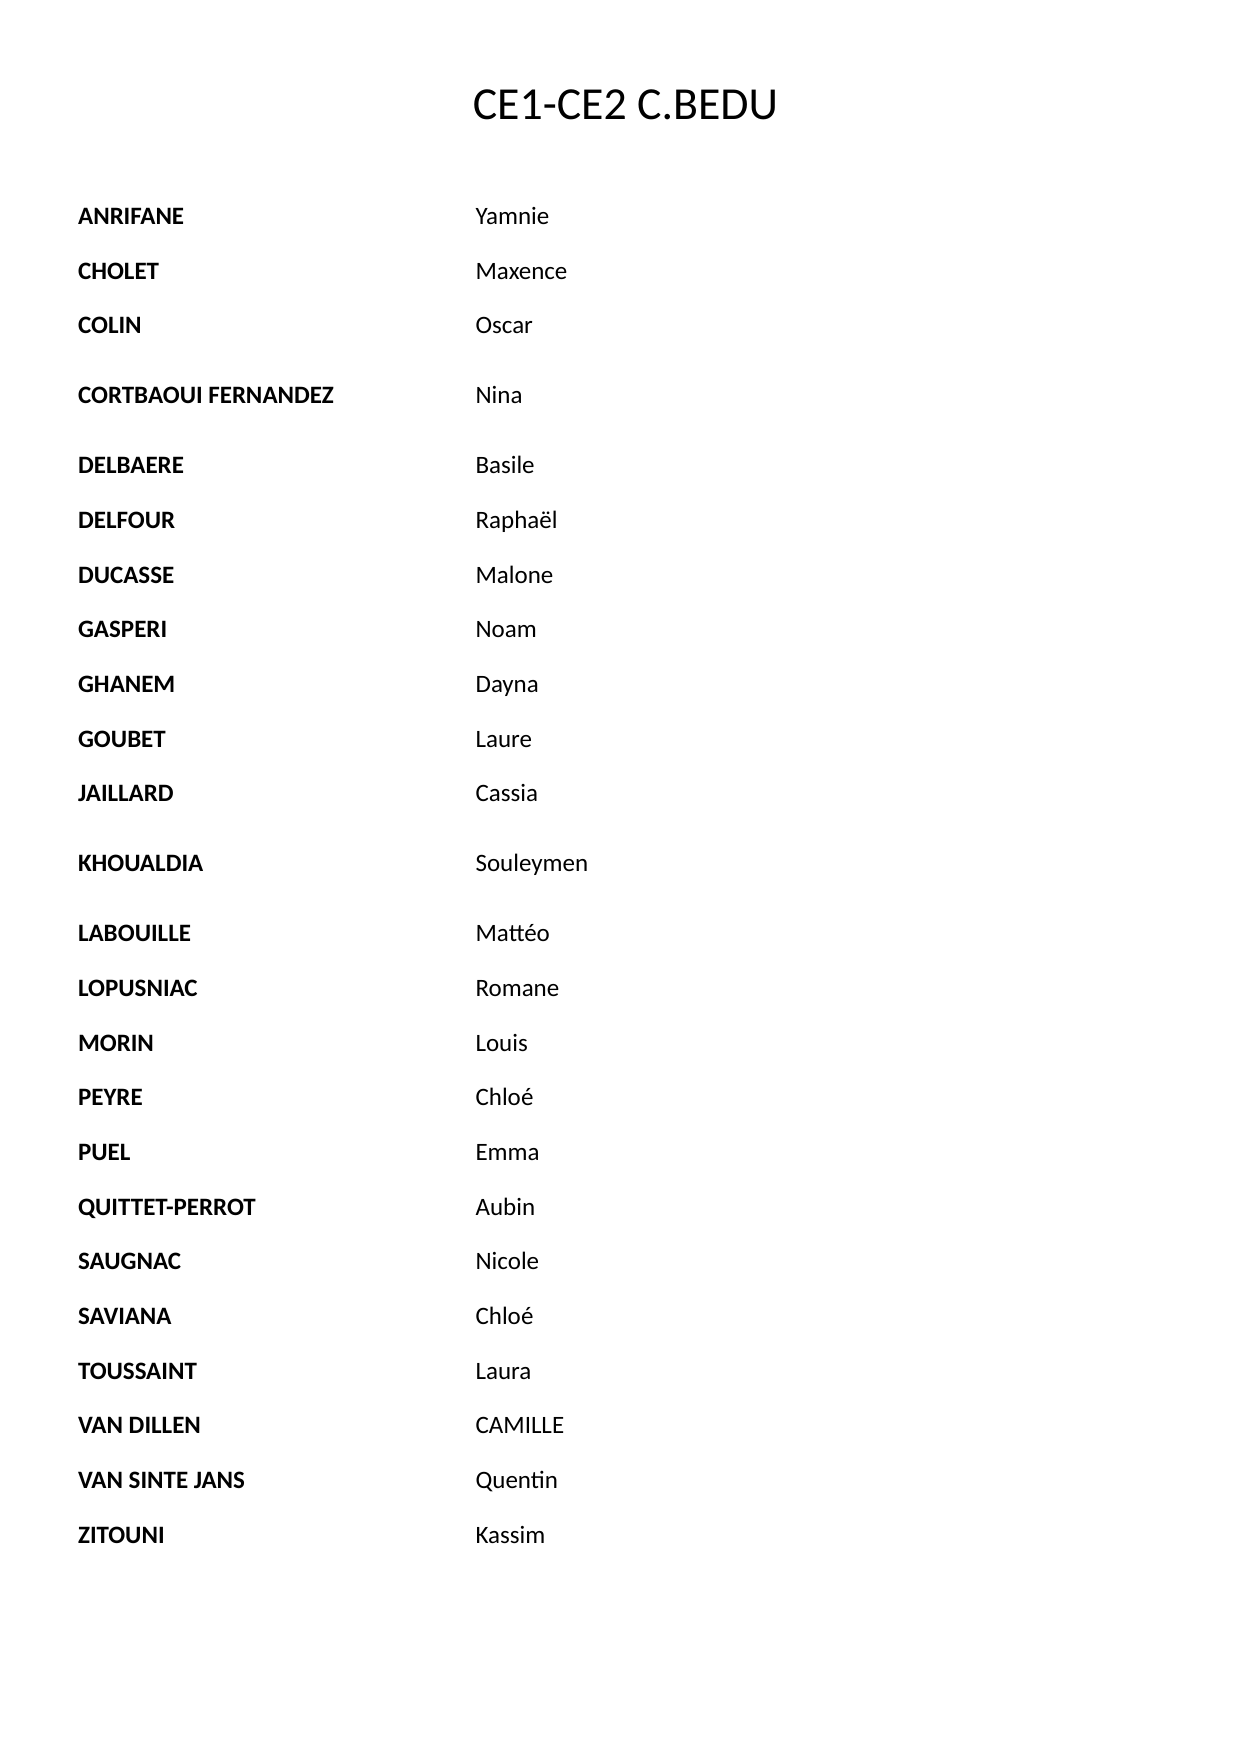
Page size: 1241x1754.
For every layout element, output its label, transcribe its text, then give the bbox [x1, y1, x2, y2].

table_cell GOUBET [75, 720, 472, 774]
table_cell [890, 829, 1022, 914]
table_cell DELFOUR [75, 501, 472, 556]
table_cell [656, 1516, 702, 1571]
table_cell [703, 1024, 890, 1078]
table_cell [703, 252, 890, 307]
table_cell [656, 1188, 702, 1242]
table_cell [1022, 1297, 1094, 1352]
table_cell [890, 1079, 1022, 1133]
table_cell [1022, 501, 1094, 556]
table_cell Laure [473, 720, 656, 774]
table_cell [890, 1188, 1022, 1242]
table_cell Cassia [473, 775, 656, 829]
table_cell [1094, 252, 1119, 307]
table_cell VAN DILLEN [75, 1407, 472, 1461]
text CE1-CE2 C.BEDU [75, 75, 1165, 131]
table_cell [656, 1461, 702, 1516]
table_cell [656, 501, 702, 556]
table_cell ZITOUNI [75, 1516, 472, 1571]
table_cell [1094, 829, 1119, 914]
table_cell [703, 665, 890, 720]
table_cell [656, 361, 702, 446]
table_cell [1022, 914, 1094, 969]
table_cell [890, 969, 1022, 1024]
table_cell [703, 1297, 890, 1352]
table_cell [656, 1079, 702, 1133]
table_cell [703, 1188, 890, 1242]
table_cell [1022, 1407, 1094, 1461]
table_cell [1094, 1188, 1119, 1242]
table_cell [656, 1407, 702, 1461]
table_cell [890, 1516, 1022, 1571]
table_cell [890, 1133, 1022, 1188]
table_cell [1022, 1243, 1094, 1297]
table_cell Malone [473, 556, 656, 611]
table_cell LABOUILLE [75, 914, 472, 969]
table_cell [890, 501, 1022, 556]
table_cell Dayna [473, 665, 656, 720]
table_cell [1022, 446, 1094, 501]
table_cell [890, 361, 1022, 446]
table_cell [890, 252, 1022, 307]
table_cell Emma [473, 1133, 656, 1188]
table_cell Maxence [473, 252, 656, 307]
table_cell [703, 1461, 890, 1516]
table_cell [703, 775, 890, 829]
table_cell [1094, 446, 1119, 501]
table_cell Laura [473, 1352, 656, 1407]
table_cell Souleymen [473, 829, 656, 914]
table_cell [656, 556, 702, 611]
table_cell SAVIANA [75, 1297, 472, 1352]
table_cell [890, 556, 1022, 611]
table_cell [1022, 307, 1094, 361]
table_cell DELBAERE [75, 446, 472, 501]
table_cell [1094, 1516, 1119, 1571]
table_cell [703, 720, 890, 774]
table_cell [656, 307, 702, 361]
table_cell [703, 1407, 890, 1461]
table_cell Quentin [473, 1461, 656, 1516]
table_cell [1022, 720, 1094, 774]
table_cell [703, 361, 890, 446]
table_cell [1022, 829, 1094, 914]
table_cell [890, 775, 1022, 829]
table_cell [656, 829, 702, 914]
table_header [1022, 197, 1094, 252]
table_cell [890, 446, 1022, 501]
table_cell [1094, 775, 1119, 829]
table_cell [1022, 1516, 1094, 1571]
table_cell SAUGNAC [75, 1243, 472, 1297]
table_cell TOUSSAINT [75, 1352, 472, 1407]
table_cell [703, 1516, 890, 1571]
table_cell JAILLARD [75, 775, 472, 829]
table_cell [656, 1024, 702, 1078]
table_cell [890, 1407, 1022, 1461]
table_header [1094, 197, 1119, 252]
table_cell [656, 969, 702, 1024]
table_cell [656, 1243, 702, 1297]
table_cell PEYRE [75, 1079, 472, 1133]
table_cell [1022, 775, 1094, 829]
table_cell [890, 720, 1022, 774]
table_cell Oscar [473, 307, 656, 361]
table_cell Kassim [473, 1516, 656, 1571]
table_cell [703, 914, 890, 969]
table_cell [656, 665, 702, 720]
table_cell [890, 1024, 1022, 1078]
table_cell [1094, 1243, 1119, 1297]
table_cell [1022, 1024, 1094, 1078]
table_header Yamnie [473, 197, 656, 252]
table_cell [703, 307, 890, 361]
table_cell [1094, 1407, 1119, 1461]
table_cell KHOUALDIA [75, 829, 472, 914]
table_cell Mattéo [473, 914, 656, 969]
table_cell [890, 1297, 1022, 1352]
table_cell CORTBAOUI FERNANDEZ [75, 361, 472, 446]
table_cell [1094, 501, 1119, 556]
table_cell [656, 611, 702, 665]
table_cell [1094, 1461, 1119, 1516]
table_cell [890, 1461, 1022, 1516]
table_cell [656, 446, 702, 501]
table_cell [656, 1133, 702, 1188]
table_cell [890, 665, 1022, 720]
table_header [656, 197, 702, 252]
table_cell [1022, 1352, 1094, 1407]
table_cell [703, 1243, 890, 1297]
table_cell [1094, 1297, 1119, 1352]
table_cell DUCASSE [75, 556, 472, 611]
table_cell [890, 1352, 1022, 1407]
table_cell LOPUSNIAC [75, 969, 472, 1024]
table_cell Romane [473, 969, 656, 1024]
table_cell [1022, 1188, 1094, 1242]
table_header ANRIFANE [75, 197, 472, 252]
table_cell [656, 720, 702, 774]
table_header [703, 197, 890, 252]
table_cell Chloé [473, 1079, 656, 1133]
table_cell QUITTET-PERROT [75, 1188, 472, 1242]
table_cell [1094, 1024, 1119, 1078]
table_cell Raphaël [473, 501, 656, 556]
table_cell [890, 611, 1022, 665]
table_cell MORIN [75, 1024, 472, 1078]
table_cell Louis [473, 1024, 656, 1078]
table_cell [1094, 1352, 1119, 1407]
table_cell [1094, 914, 1119, 969]
table_cell PUEL [75, 1133, 472, 1188]
table_cell [656, 1297, 702, 1352]
table_cell [703, 611, 890, 665]
table_cell [1094, 665, 1119, 720]
table_cell [1022, 969, 1094, 1024]
table_cell [1022, 1461, 1094, 1516]
table_cell [1094, 611, 1119, 665]
table_cell CHOLET [75, 252, 472, 307]
table_cell [703, 1352, 890, 1407]
table_cell [1094, 556, 1119, 611]
table_cell [703, 556, 890, 611]
table_cell [1022, 252, 1094, 307]
table_cell [1022, 665, 1094, 720]
table_cell [656, 252, 702, 307]
table_cell [703, 969, 890, 1024]
table_cell CAMILLE [473, 1407, 656, 1461]
table_cell COLIN [75, 307, 472, 361]
table_cell [890, 1243, 1022, 1297]
table_cell [703, 829, 890, 914]
table_cell [703, 501, 890, 556]
table_cell [890, 307, 1022, 361]
table_cell [656, 775, 702, 829]
table_cell [1022, 1133, 1094, 1188]
table_cell Noam [473, 611, 656, 665]
table_cell [656, 914, 702, 969]
table_cell [1094, 1079, 1119, 1133]
table_cell [1022, 556, 1094, 611]
table_cell [1094, 720, 1119, 774]
table_cell [1022, 361, 1094, 446]
table_cell [1022, 1079, 1094, 1133]
table_cell [1094, 307, 1119, 361]
table_cell [1094, 969, 1119, 1024]
table_cell [1022, 611, 1094, 665]
table_cell [1094, 1133, 1119, 1188]
table_cell VAN SINTE JANS [75, 1461, 472, 1516]
table_cell Nina [473, 361, 656, 446]
table_cell Nicole [473, 1243, 656, 1297]
table_header [890, 197, 1022, 252]
table_cell GASPERI [75, 611, 472, 665]
table_cell [703, 1133, 890, 1188]
table_cell Basile [473, 446, 656, 501]
table_cell [890, 914, 1022, 969]
table_cell Chloé [473, 1297, 656, 1352]
table_cell [703, 1079, 890, 1133]
table_cell [1094, 361, 1119, 446]
table_cell Aubin [473, 1188, 656, 1242]
table_cell [703, 446, 890, 501]
table_cell GHANEM [75, 665, 472, 720]
table_cell [656, 1352, 702, 1407]
